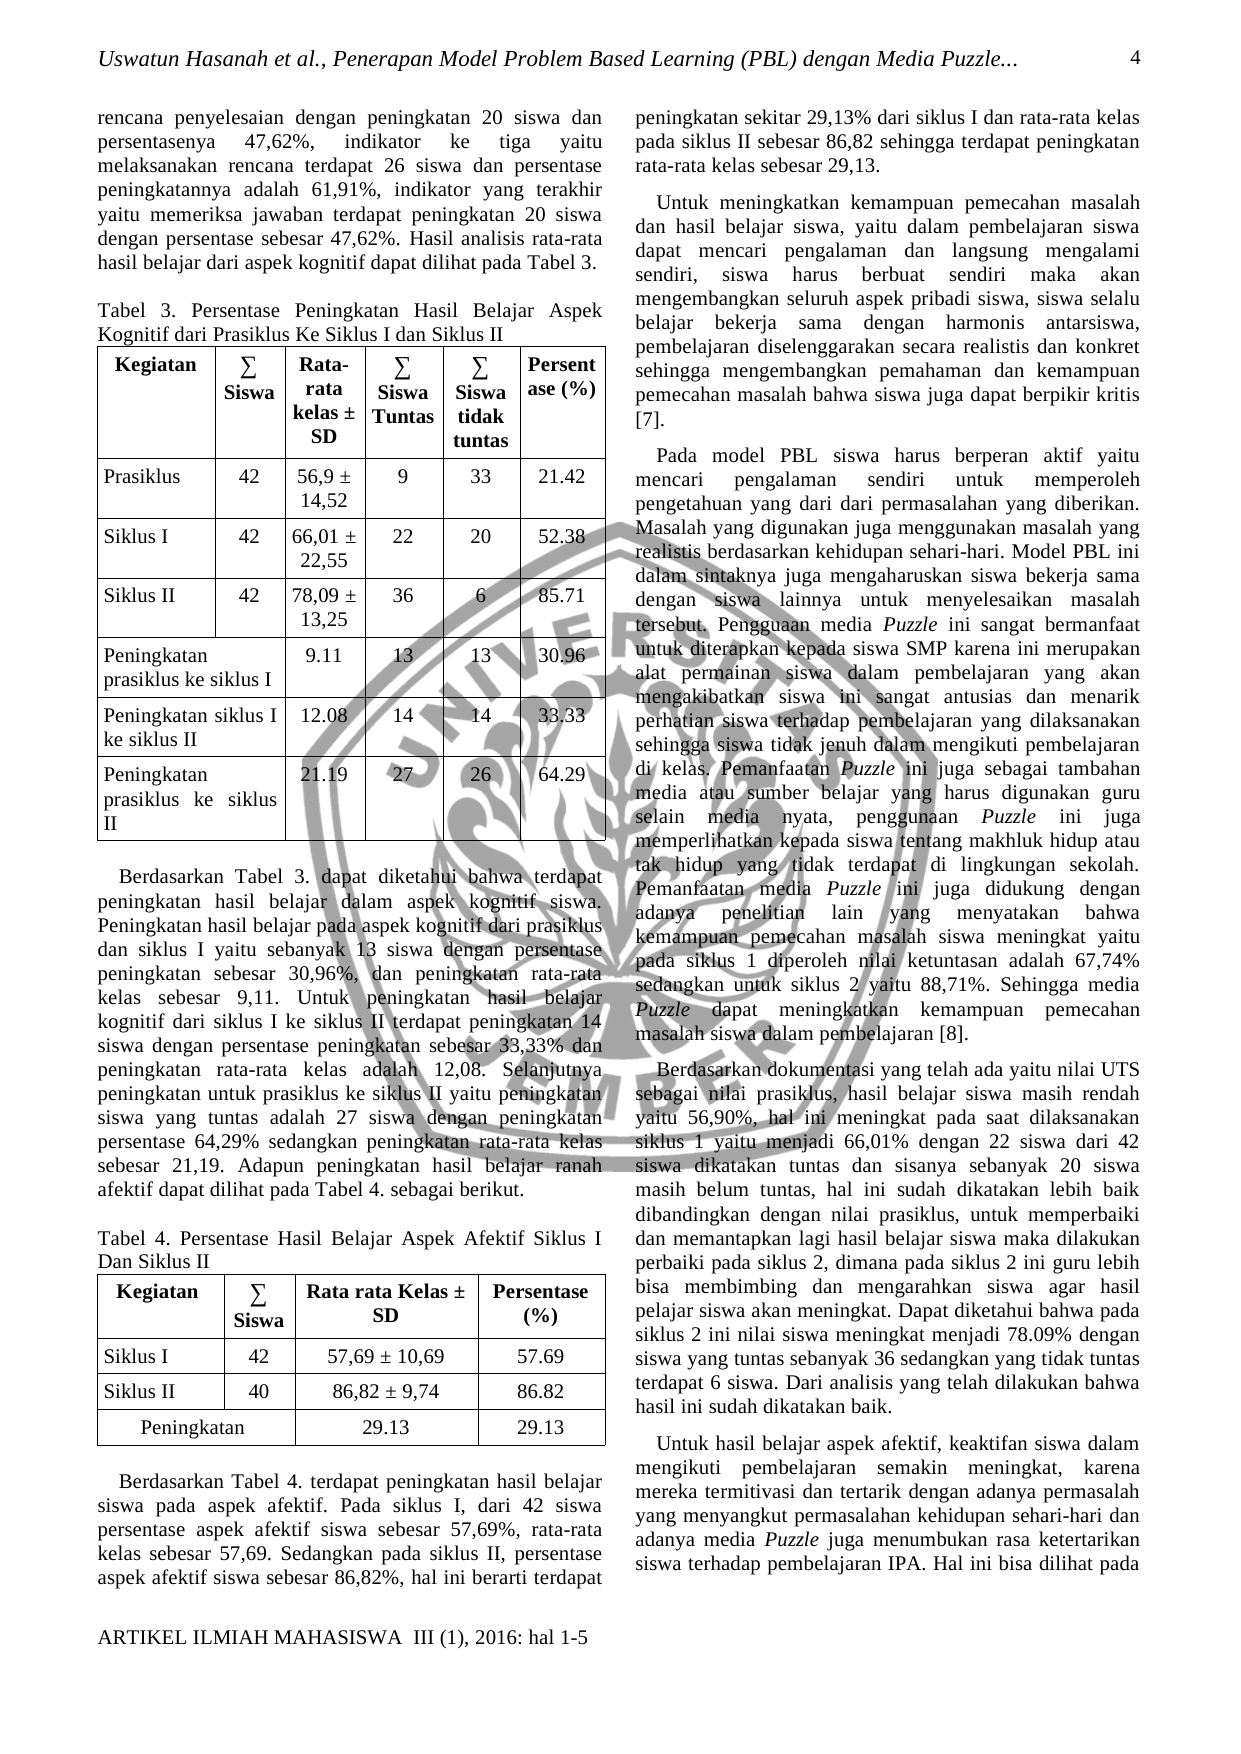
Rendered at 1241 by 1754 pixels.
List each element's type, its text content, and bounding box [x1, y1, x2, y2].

text Berdasarkan Tabel 3. dapat diketahui bahwa terdapat peningkatan hasil belajar dalam aspek kognitif siswa. Peningkatan hasil belajar pada aspek kognitif dari prasiklus dan siklus I yaitu sebanyak 13 siswa dengan persentase peningkatan sebesar 30,96%, dan peningkatan rata-rata kelas sebesar 9,11. Untuk peningkatan hasil belajar kognitif dari siklus I ke siklus II terdapat peningkatan 14 siswa dengan persentase peningkatan sebesar 33,33% dan peningkatan rata-rata kelas adalah 12,08. Selanjutnya peningkatan untuk prasiklus ke siklus II yaitu peningkatan siswa yang tuntas adalah 27 siswa dengan peningkatan persentase 64,29% sedangkan peningkatan rata-rata kelas sebesar 21,19. Adapun peningkatan hasil belajar ranah afektif dapat dilihat pada Tabel 4. sebagai berikut. [97, 864, 603, 1201]
picture [229, 447, 1011, 1246]
table_header Rata-rata kelas ± SD [286, 347, 365, 458]
table_header Kegiatan [98, 347, 215, 458]
table_header Siswa Tuntas [366, 347, 443, 458]
table_cell 36 [366, 579, 443, 637]
text Untuk hasil belajar aspek afektif, keaktifan siswa dalam mengikuti pembelajaran semakin meningkat, karena mereka termitivasi dan tertarik dengan adanya permasalah yang menyangkut permasalahan kehidupan sehari-hari dan adanya media Puzzle juga menumbukan rasa ketertarikan siswa terhadap pembelajaran IPA. Hal ini bisa dilihat pada [635, 1430, 1141, 1575]
table_header Siswa [216, 347, 285, 458]
table_cell 56,9 ± 14,52 [286, 459, 365, 518]
table_cell Siklus II [98, 579, 215, 637]
table_cell Peningkatan [98, 1410, 295, 1444]
text Berdasarkan dokumentasi yang telah ada yaitu nilai UTS sebagai nilai prasiklus, hasil belajar siswa masih rendah yaitu 56,90%, hal ini meningkat pada saat dilaksanakan siklus 1 yaitu menjadi 66,01% dengan 22 siswa dari 42 siswa dikatakan tuntas dan sisanya sebanyak 20 siswa masih belum tuntas, hal ini sudah dikatakan lebih baik dibandingkan dengan nilai prasiklus, untuk memperbaiki dan memantapkan lagi hasil belajar siswa maka dilakukan perbaiki pada siklus 2, dimana pada siklus 2 ini guru lebih bisa membimbing dan mengarahkan siswa agar hasil pelajar siswa akan meningkat. Dapat diketahui bahwa pada siklus 2 ini nilai siswa meningkat menjadi 78.09% dengan siswa yang tuntas sebanyak 36 sedangkan yang tidak tuntas terdapat 6 siswa. Dari analisis yang telah dilakukan bahwa hasil ini sudah dikatakan baik. [635, 1057, 1141, 1418]
table_cell Prasiklus [98, 459, 215, 518]
table_header Rata rata Kelas ± SD [296, 1275, 478, 1338]
table_cell 66,01 ± 22,55 [286, 519, 365, 577]
table_cell 9.11 [286, 638, 365, 697]
table_cell 86,82 ± 9,74 [296, 1374, 478, 1409]
table_header Kegiatan [98, 1275, 224, 1338]
text Tabel 4. Persentase Hasil Belajar Aspek Afektif Siklus I Dan Siklus II [97, 1225, 603, 1273]
table_cell 14 [444, 698, 520, 756]
table_cell 27 [366, 757, 443, 840]
table_cell Peningkatan prasiklus ke siklus II [98, 757, 285, 840]
table_cell 42 [216, 579, 285, 637]
table_cell 33.33 [521, 698, 605, 756]
table_cell 64.29 [521, 757, 605, 840]
text peningkatan sekitar 29,13% dari siklus I dan rata-rata kelas pada siklus II sebesar 86,82 sehingga terdapat peningkatan rata-rata kelas sebesar 29,13. [635, 105, 1141, 177]
table_cell 57.69 [479, 1339, 605, 1373]
table_cell 52.38 [521, 519, 605, 577]
table_header Siswa tidak tuntas [444, 347, 520, 458]
text rencana penyelesaian dengan peningkatan 20 siswa dan persentasenya 47,62%, indikator ke tiga yaitu melaksanakan rencana terdapat 26 siswa dan persentase peningkatannya adalah 61,91%, indikator yang terakhir yaitu memeriksa jawaban terdapat peningkatan 20 siswa dengan persentase sebesar 47,62%. Hasil analisis rata-rata hasil belajar dari aspek kognitif dapat dilihat pada Tabel 3. [97, 105, 603, 273]
table_cell 85.71 [521, 579, 605, 637]
table_cell 26 [444, 757, 520, 840]
table_cell Siklus II [98, 1374, 224, 1409]
table_cell 42 [216, 459, 285, 518]
table_cell 29.13 [296, 1410, 478, 1444]
table_cell 42 [225, 1339, 295, 1373]
table_cell 13 [366, 638, 443, 697]
table_cell 21.19 [286, 757, 365, 840]
table_cell 30.96 [521, 638, 605, 697]
text Tabel 3. Persentase Peningkatan Hasil Belajar Aspek Kognitif dari Prasiklus Ke Siklus I dan Siklus II [97, 298, 603, 346]
text Untuk meningkatkan kemampuan pemecahan masalah dan hasil belajar siswa, yaitu dalam pembelajaran siswa dapat mencari pengalaman dan langsung mengalami sendiri, siswa harus berbuat sendiri maka akan mengembangkan seluruh aspek pribadi siswa, siswa selalu belajar bekerja sama dengan harmonis antarsiswa, pembelajaran diselenggarakan secara realistis dan konkret sehingga mengembangkan pemahaman dan kemampuan pemecahan masalah bahwa siswa juga dapat berpikir kritis [7]. [635, 190, 1141, 430]
table_cell 86.82 [479, 1374, 605, 1409]
table_cell Peningkatan siklus I ke siklus II [98, 698, 285, 756]
table_cell 78,09 ± 13,25 [286, 579, 365, 637]
table_cell 42 [216, 519, 285, 577]
table_cell Siklus I [98, 519, 215, 577]
table_cell 29.13 [479, 1410, 605, 1444]
table_cell 57,69 ± 10,69 [296, 1339, 478, 1373]
table_header Persentase (%) [521, 347, 605, 458]
table_cell 12.08 [286, 698, 365, 756]
table_cell 20 [444, 519, 520, 577]
table_cell Peningkatan prasiklus ke siklus I [98, 638, 285, 697]
table_cell 22 [366, 519, 443, 577]
table_header Persentase (%) [479, 1275, 605, 1338]
table_cell 33 [444, 459, 520, 518]
text Berdasarkan Tabel 4. terdapat peningkatan hasil belajar siswa pada aspek afektif. Pada siklus I, dari 42 siswa persentase aspek afektif siswa sebesar 57,69%, rata-rata kelas sebesar 57,69. Sedangkan pada siklus II, persentase aspek afektif siswa sebesar 86,82%, hal ini berarti terdapat [97, 1469, 603, 1589]
table_cell 6 [444, 579, 520, 637]
table_cell 9 [366, 459, 443, 518]
table_header Siswa [225, 1275, 295, 1338]
table_cell Siklus I [98, 1339, 224, 1373]
table_cell 40 [225, 1374, 295, 1409]
table_cell 21.42 [521, 459, 605, 518]
text Pada model PBL siswa harus berperan aktif yaitu mencari pengalaman sendiri untuk memperoleh pengetahuan yang dari dari permasalahan yang diberikan. Masalah yang digunakan juga menggunakan masalah yang realistis berdasarkan kehidupan sehari-hari. Model PBL ini dalam sintaknya juga mengaharuskan siswa bekerja sama dengan siswa lainnya untuk menyelesaikan masalah tersebut. Pengguaan media Puzzle ini sangat bermanfaat untuk diterapkan kepada siswa SMP karena ini merupakan alat permainan siswa dalam pembelajaran yang akan mengakibatkan siswa ini sangat antusias dan menarik perhatian siswa terhadap pembelajaran yang dilaksanakan sehingga siswa tidak jenuh dalam mengikuti pembelajaran di kelas. Pemanfaatan Puzzle ini juga sebagai tambahan media atau sumber belajar yang harus digunakan guru selain media nyata, penggunaan Puzzle ini juga memperlihatkan kepada siswa tentang makhluk hidup atau tak hidup yang tidak terdapat di lingkungan sekolah. Pemanfaatan media Puzzle ini juga didukung dengan adanya penelitian lain yang menyatakan bahwa kemampuan pemecahan masalah siswa meningkat yaitu pada siklus 1 diperoleh nilai ketuntasan adalah 67,74% sedangkan untuk siklus 2 yaitu 88,71%. Sehingga media Puzzle dapat meningkatkan kemampuan pemecahan masalah siswa dalam pembelajaran [8]. [635, 443, 1141, 1044]
table_cell 14 [366, 698, 443, 756]
table_cell 13 [444, 638, 520, 697]
